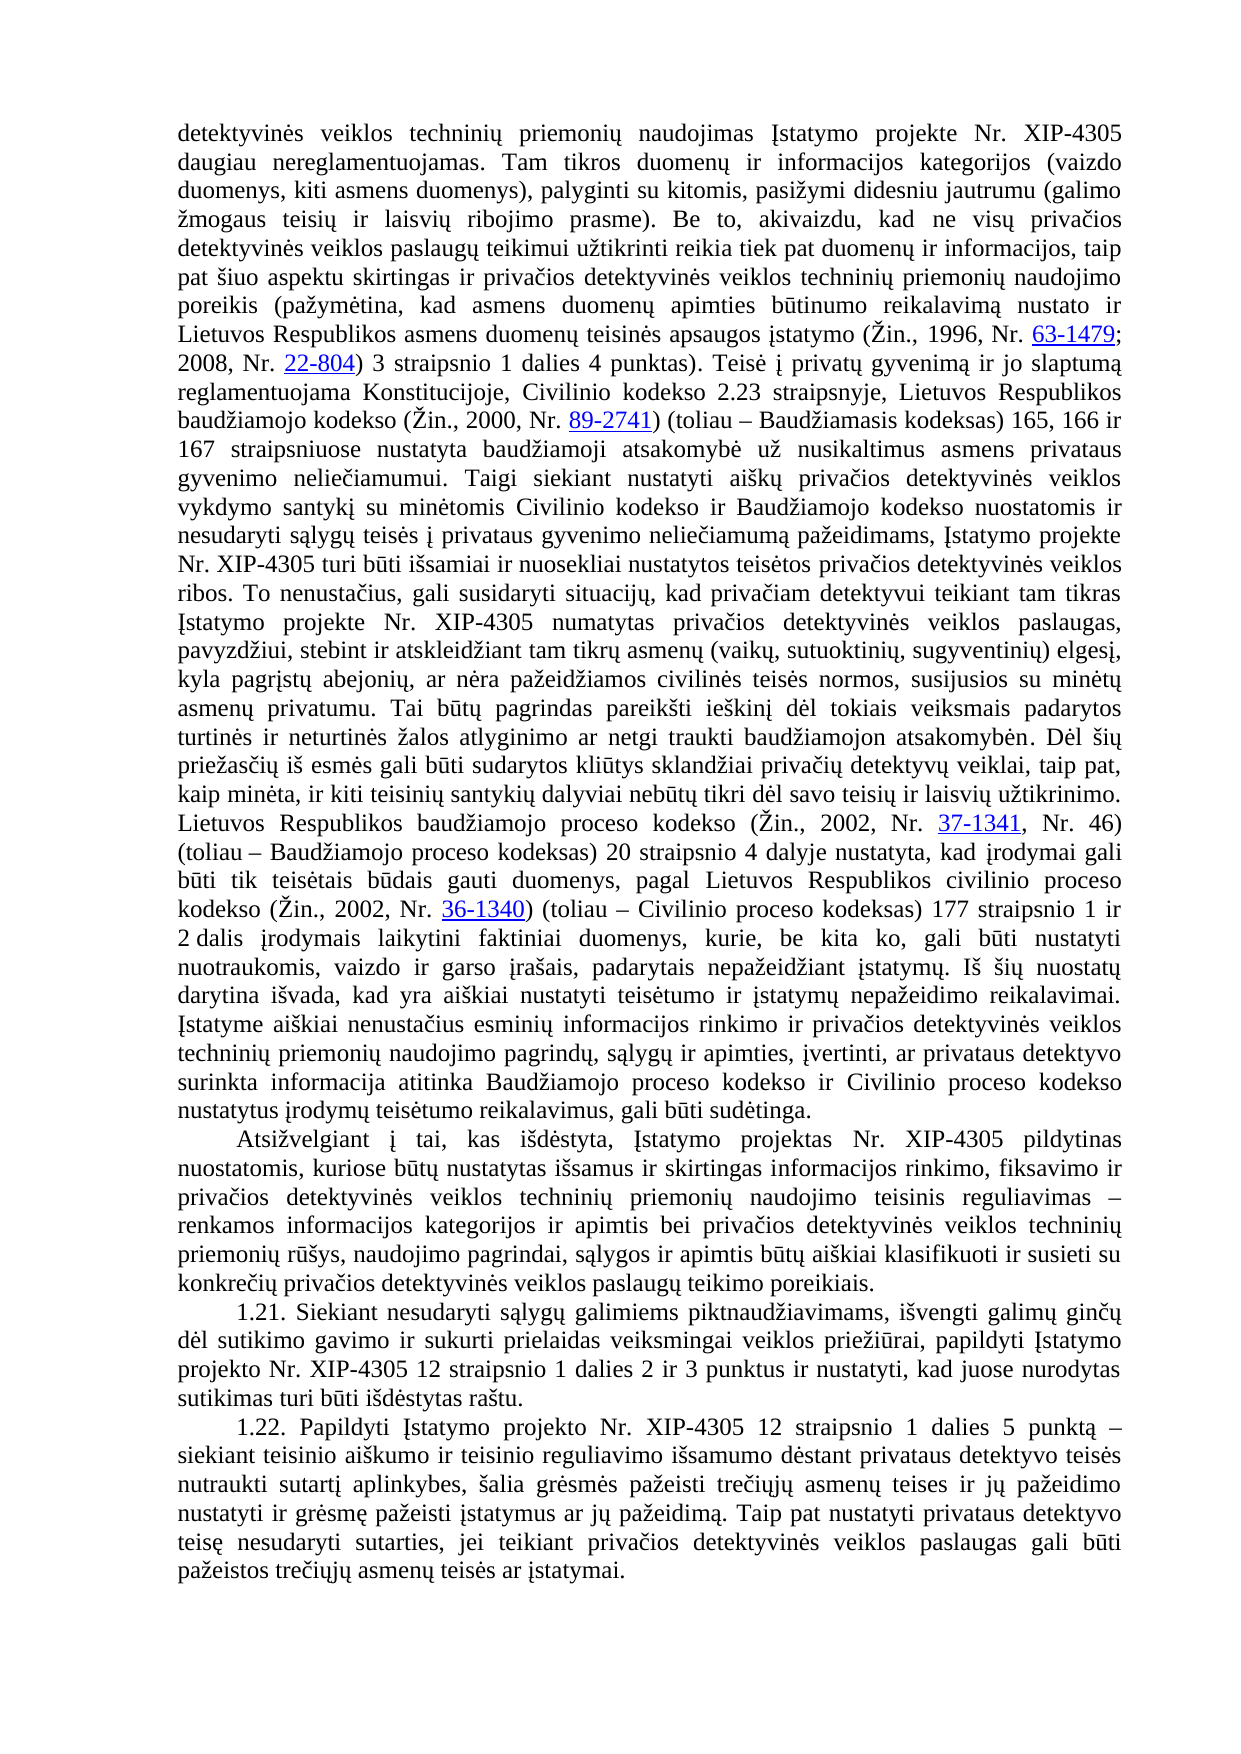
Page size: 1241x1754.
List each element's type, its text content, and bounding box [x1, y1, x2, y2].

text 1.22. Papildyti Įstatymo projekto Nr. XIP-4305 12 straipsnio 1 dalies 5 punktą – siekiant teisinio aiškumo ir teisinio reguliavimo išsamumo dėstant privataus detektyvo teisės nutraukti sutartį aplinkybes, šalia grėsmės pažeisti trečiųjų asmenų teises ir jų pažeidimo nustatyti ir grėsmę pažeisti įstatymus ar jų pažeidimą. Taip pat nustatyti privataus detektyvo teisę nesudaryti sutarties, jei teikiant privačios detektyvinės veiklos paslaugas gali būti pažeistos trečiųjų asmenų teisės ar įstatymai. [177, 1412, 1122, 1584]
text Atsižvelgiant į tai, kas išdėstyta, Įstatymo projektas Nr. XIP-4305 pildytinas nuostatomis, kuriose būtų nustatytas išsamus ir skirtingas informacijos rinkimo, fiksavimo ir privačios detektyvinės veiklos techninių priemonių naudojimo teisinis reguliavimas – renkamos informacijos kategorijos ir apimtis bei privačios detektyvinės veiklos techninių priemonių rūšys, naudojimo pagrindai, sąlygos ir apimtis būtų aiškiai klasifikuoti ir susieti su konkrečių privačios detektyvinės veiklos paslaugų teikimo poreikiais. [177, 1124, 1122, 1297]
text 1.21. Siekiant nesudaryti sąlygų galimiems piktnaudžiavimams, išvengti galimų ginčų dėl sutikimo gavimo ir sukurti prielaidas veiksmingai veiklos priežiūrai, papildyti Įstatymo projekto Nr. XIP-4305 12 straipsnio 1 dalies 2 ir 3 punktus ir nustatyti, kad juose nurodytas sutikimas turi būti išdėstytas raštu. [177, 1297, 1122, 1412]
text detektyvinės veiklos techninių priemonių naudojimas Įstatymo projekte Nr. XIP-4305 daugiau nereglamentuojamas. Tam tikros duomenų ir informacijos kategorijos (vaizdo duomenys, kiti asmens duomenys), palyginti su kitomis, pasižymi didesniu jautrumu (galimo žmogaus teisių ir laisvių ribojimo prasme). Be to, akivaizdu, kad ne visų privačios detektyvinės veiklos paslaugų teikimui užtikrinti reikia tiek pat duomenų ir informacijos, taip pat šiuo aspektu skirtingas ir privačios detektyvinės veiklos techninių priemonių naudojimo poreikis (pažymėtina, kad asmens duomenų apimties būtinumo reikalavimą nustato ir Lietuvos Respublikos asmens duomenų teisinės apsaugos įstatymo (Žin., 1996, Nr. 63-1479; 2008, Nr. 22-804) 3 straipsnio 1 dalies 4 punktas). Teisė į privatų gyvenimą ir jo slaptumą reglamentuojama Konstitucijoje, Civilinio kodekso 2.23 straipsnyje, Lietuvos Respublikos baudžiamojo kodekso (Žin., 2000, Nr. 89-2741) (toliau – Baudžiamasis kodeksas) 165, 166 ir 167 straipsniuose nustatyta baudžiamoji atsakomybė už nusikaltimus asmens privataus gyvenimo neliečiamumui. Taigi siekiant nustatyti aiškų privačios detektyvinės veiklos vykdymo santykį su minėtomis Civilinio kodekso ir Baudžiamojo kodekso nuostatomis ir nesudaryti sąlygų teisės į privataus gyvenimo neliečiamumą pažeidimams, Įstatymo projekte Nr. XIP-4305 turi būti išsamiai ir nuosekliai nustatytos teisėtos privačios detektyvinės veiklos ribos. To nenustačius, gali susidaryti situacijų, kad privačiam detektyvui teikiant tam tikras Įstatymo projekte Nr. XIP-4305 numatytas privačios detektyvinės veiklos paslaugas, pavyzdžiui, stebint ir atskleidžiant tam tikrų asmenų (vaikų, sutuoktinių, sugyventinių) elgesį, kyla pagrįstų abejonių, ar nėra pažeidžiamos civilinės teisės normos, susijusios su minėtų asmenų privatumu. Tai būtų pagrindas pareikšti ieškinį dėl tokiais veiksmais padarytos turtinės ir neturtinės žalos atlyginimo ar netgi traukti baudžiamojon atsakomybėn. Dėl šių priežasčių iš esmės gali būti sudarytos kliūtys sklandžiai privačių detektyvų veiklai, taip pat, kaip minėta, ir kiti teisinių santykių dalyviai nebūtų tikri dėl savo teisių ir laisvių užtikrinimo. Lietuvos Respublikos baudžiamojo proceso kodekso (Žin., 2002, Nr. 37-1341, Nr. 46) (toliau – Baudžiamojo proceso kodeksas) 20 straipsnio 4 dalyje nustatyta, kad įrodymai gali būti tik teisėtais būdais gauti duomenys, pagal Lietuvos Respublikos civilinio proceso kodekso (Žin., 2002, Nr. 36-1340) (toliau – Civilinio proceso kodeksas) 177 straipsnio 1 ir 2 dalis įrodymais laikytini faktiniai duomenys, kurie, be kita ko, gali būti nustatyti nuotraukomis, vaizdo ir garso įrašais, padarytais nepažeidžiant įstatymų. Iš šių nuostatų darytina išvada, kad yra aiškiai nustatyti teisėtumo ir įstatymų nepažeidimo reikalavimai. Įstatyme aiškiai nenustačius esminių informacijos rinkimo ir privačios detektyvinės veiklos techninių priemonių naudojimo pagrindų, sąlygų ir apimties, įvertinti, ar privataus detektyvo surinkta informacija atitinka Baudžiamojo proceso kodekso ir Civilinio proceso kodekso nustatytus įrodymų teisėtumo reikalavimus, gali būti sudėtinga. [177, 118, 1122, 1124]
